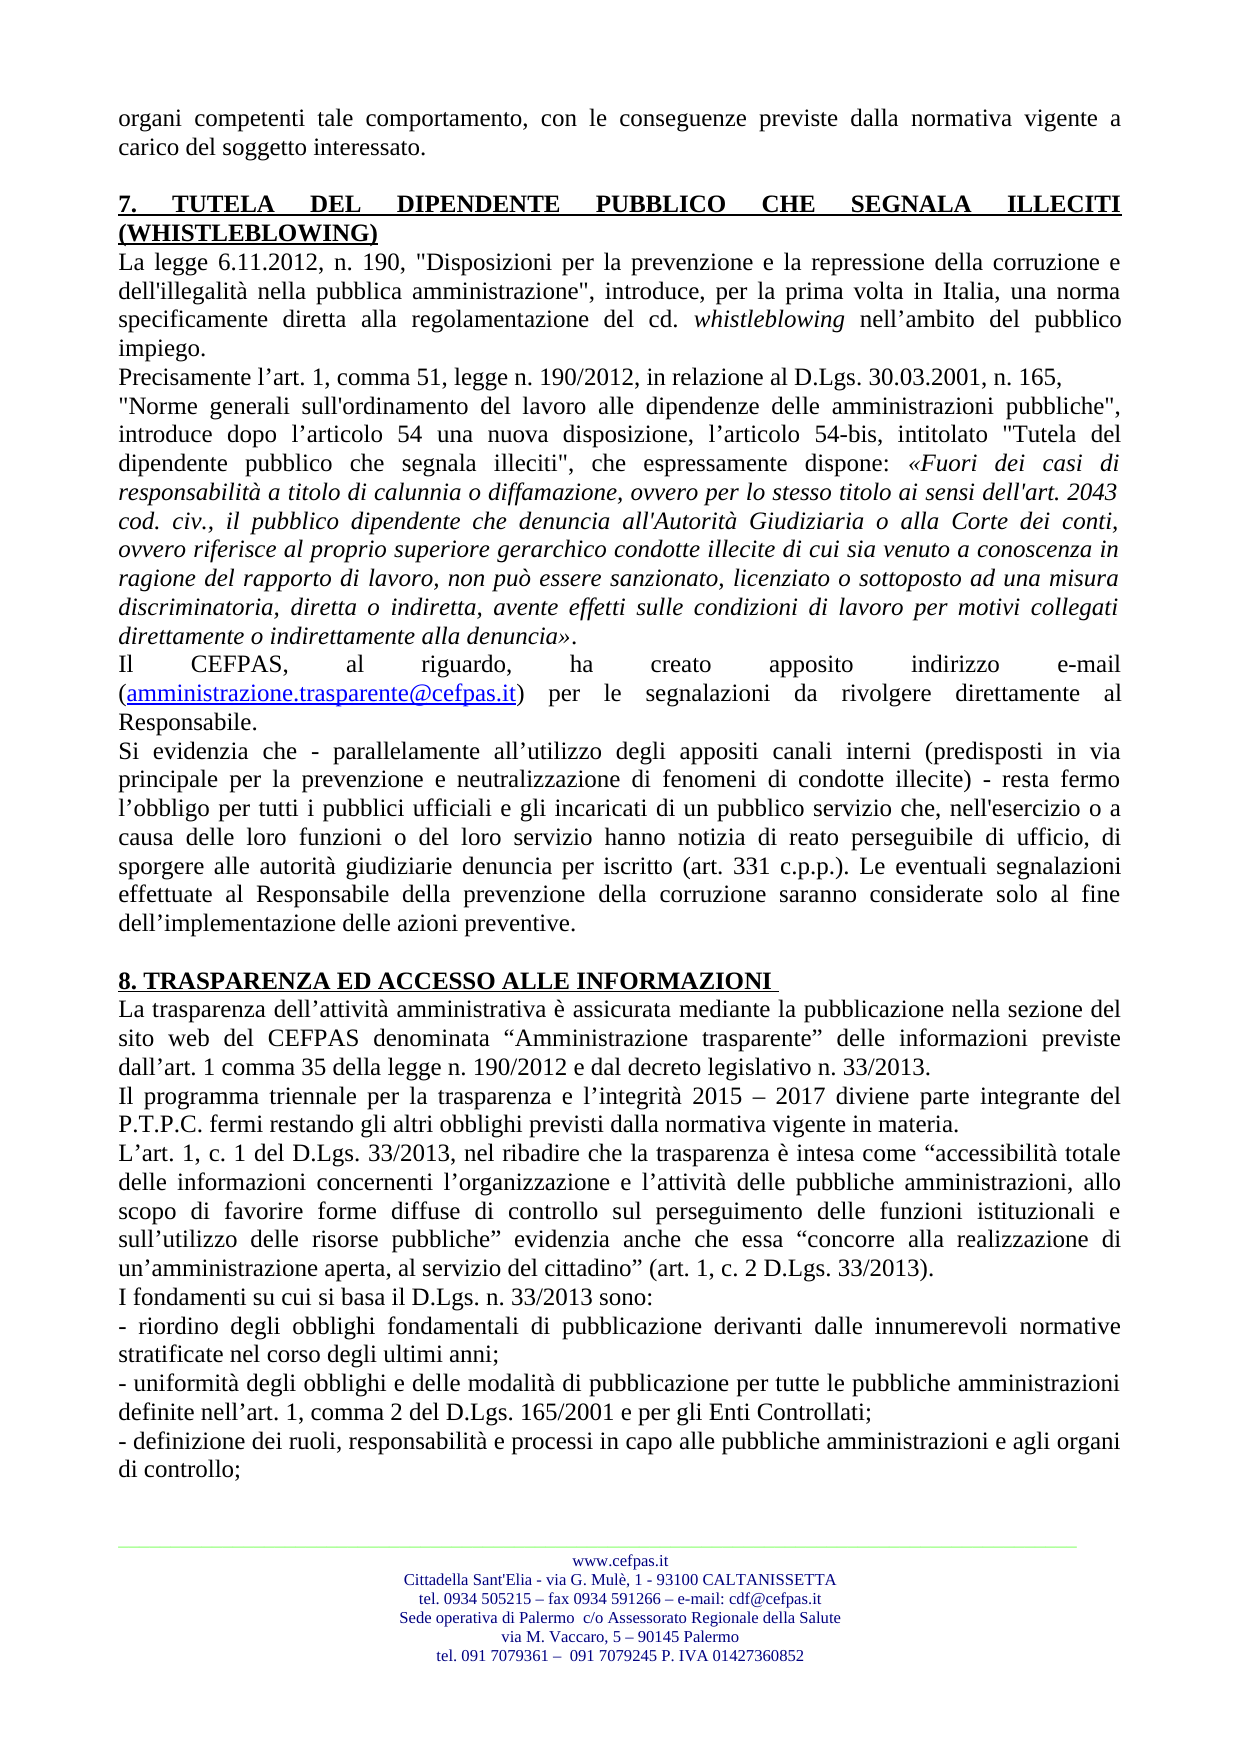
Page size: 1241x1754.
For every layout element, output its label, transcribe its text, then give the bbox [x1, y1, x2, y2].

text Il programma triennale per la trasparenza e l’integrità 2015 – 2017 diviene parte integrante del P.T.P.C. fermi restando gli altri obblighi previsti dalla normativa vigente in materia. [118, 1081, 1122, 1138]
text "Norme generali sull'ordinamento del lavoro alle dipendenze delle amministrazioni pubbliche", introduce dopo l’articolo 54 una nuova disposizione, l’articolo 54-bis, intitolato "Tutela del dipendente pubblico che segnala illeciti", che espressamente dispone: «Fuori dei casi di responsabilità a titolo di calunnia o diffamazione, ovvero per lo stesso titolo ai sensi dell'art. 2043 cod. civ., il pubblico dipendente che denuncia all'Autorità Giudiziaria o alla Corte dei conti, ovvero riferisce al proprio superiore gerarchico condotte illecite di cui sia venuto a conoscenza in ragione del rapporto di lavoro, non può essere sanzionato, licenziato o sottoposto ad una misura discriminatoria, diretta o indiretta, avente effetti sulle condizioni di lavoro per motivi collegati direttamente o indirettamente alla denuncia». [118, 391, 1122, 649]
text L’art. 1, c. 1 del D.Lgs. 33/2013, nel ribadire che la trasparenza è intesa come “accessibilità totale delle informazioni concernenti l’organizzazione e l’attività delle pubbliche amministrazioni, allo scopo di favorire forme diffuse di controllo sul perseguimento delle funzioni istituzionali e sull’utilizzo delle risorse pubbliche” evidenzia anche che essa “concorre alla realizzazione di un’amministrazione aperta, al servizio del cittadino” (art. 1, c. 2 D.Lgs. 33/2013). [118, 1138, 1122, 1282]
text organi competenti tale comportamento, con le conseguenze previste dalla normativa vigente a carico del soggetto interessato. [118, 103, 1122, 161]
text - uniformità degli obblighi e delle modalità di pubblicazione per tutte le pubbliche amministrazioni definite nell’art. 1, comma 2 del D.Lgs. 165/2001 e per gli Enti Controllati; [118, 1368, 1122, 1426]
text 8. Trasparenza ed accesso alle informazioni [118, 966, 1122, 994]
text Si evidenzia che - parallelamente all’utilizzo degli appositi canali interni (predisposti in via principale per la prevenzione e neutralizzazione di fenomeni di condotte illecite) - resta fermo l’obbligo per tutti i pubblici ufficiali e gli incaricati di un pubblico servizio che, nell'esercizio o a causa delle loro funzioni o del loro servizio hanno notizia di reato perseguibile di ufficio, di sporgere alle autorità giudiziarie denuncia per iscritto (art. 331 c.p.p.). Le eventuali segnalazioni effettuate al Responsabile della prevenzione della corruzione saranno considerate solo al fine dell’implementazione delle azioni preventive. [118, 736, 1122, 937]
text - riordino degli obblighi fondamentali di pubblicazione derivanti dalle innumerevoli normative stratificate nel corso degli ultimi anni; [118, 1311, 1122, 1368]
text (whistleblowing) [118, 216, 1122, 247]
text I fondamenti su cui si basa il D.Lgs. n. 33/2013 sono: [118, 1282, 1122, 1311]
text Precisamente l’art. 1, comma 51, legge n. 190/2012, in relazione al D.Lgs. 30.03.2001, n. 165, [118, 362, 1122, 391]
text La legge 6.11.2012, n. 190, "Disposizioni per la prevenzione e la repressione della corruzione e dell'illegalità nella pubblica amministrazione", introduce, per la prima volta in Italia, una norma specificamente diretta alla regolamentazione del cd. whistleblowing nell’ambito del pubblico impiego. [118, 247, 1122, 362]
text - definizione dei ruoli, responsabilità e processi in capo alle pubbliche amministrazioni e agli organi di controllo; [118, 1426, 1122, 1483]
text La trasparenza dell’attività amministrativa è assicurata mediante la pubblicazione nella sezione del sito web del CEFPAS denominata “Amministrazione trasparente” delle informazioni previste dall’art. 1 comma 35 della legge n. 190/2012 e dal decreto legislativo n. 33/2013. [118, 994, 1122, 1081]
text 7. Tutela del dipendente pubblico che segnala illeciti [118, 189, 1122, 214]
text Il CEFPAS, al riguardo, ha creato apposito indirizzo e-mail (amministrazione.trasparente@cefpas.it) per le segnalazioni da rivolgere direttamente al Responsabile. [118, 649, 1122, 736]
